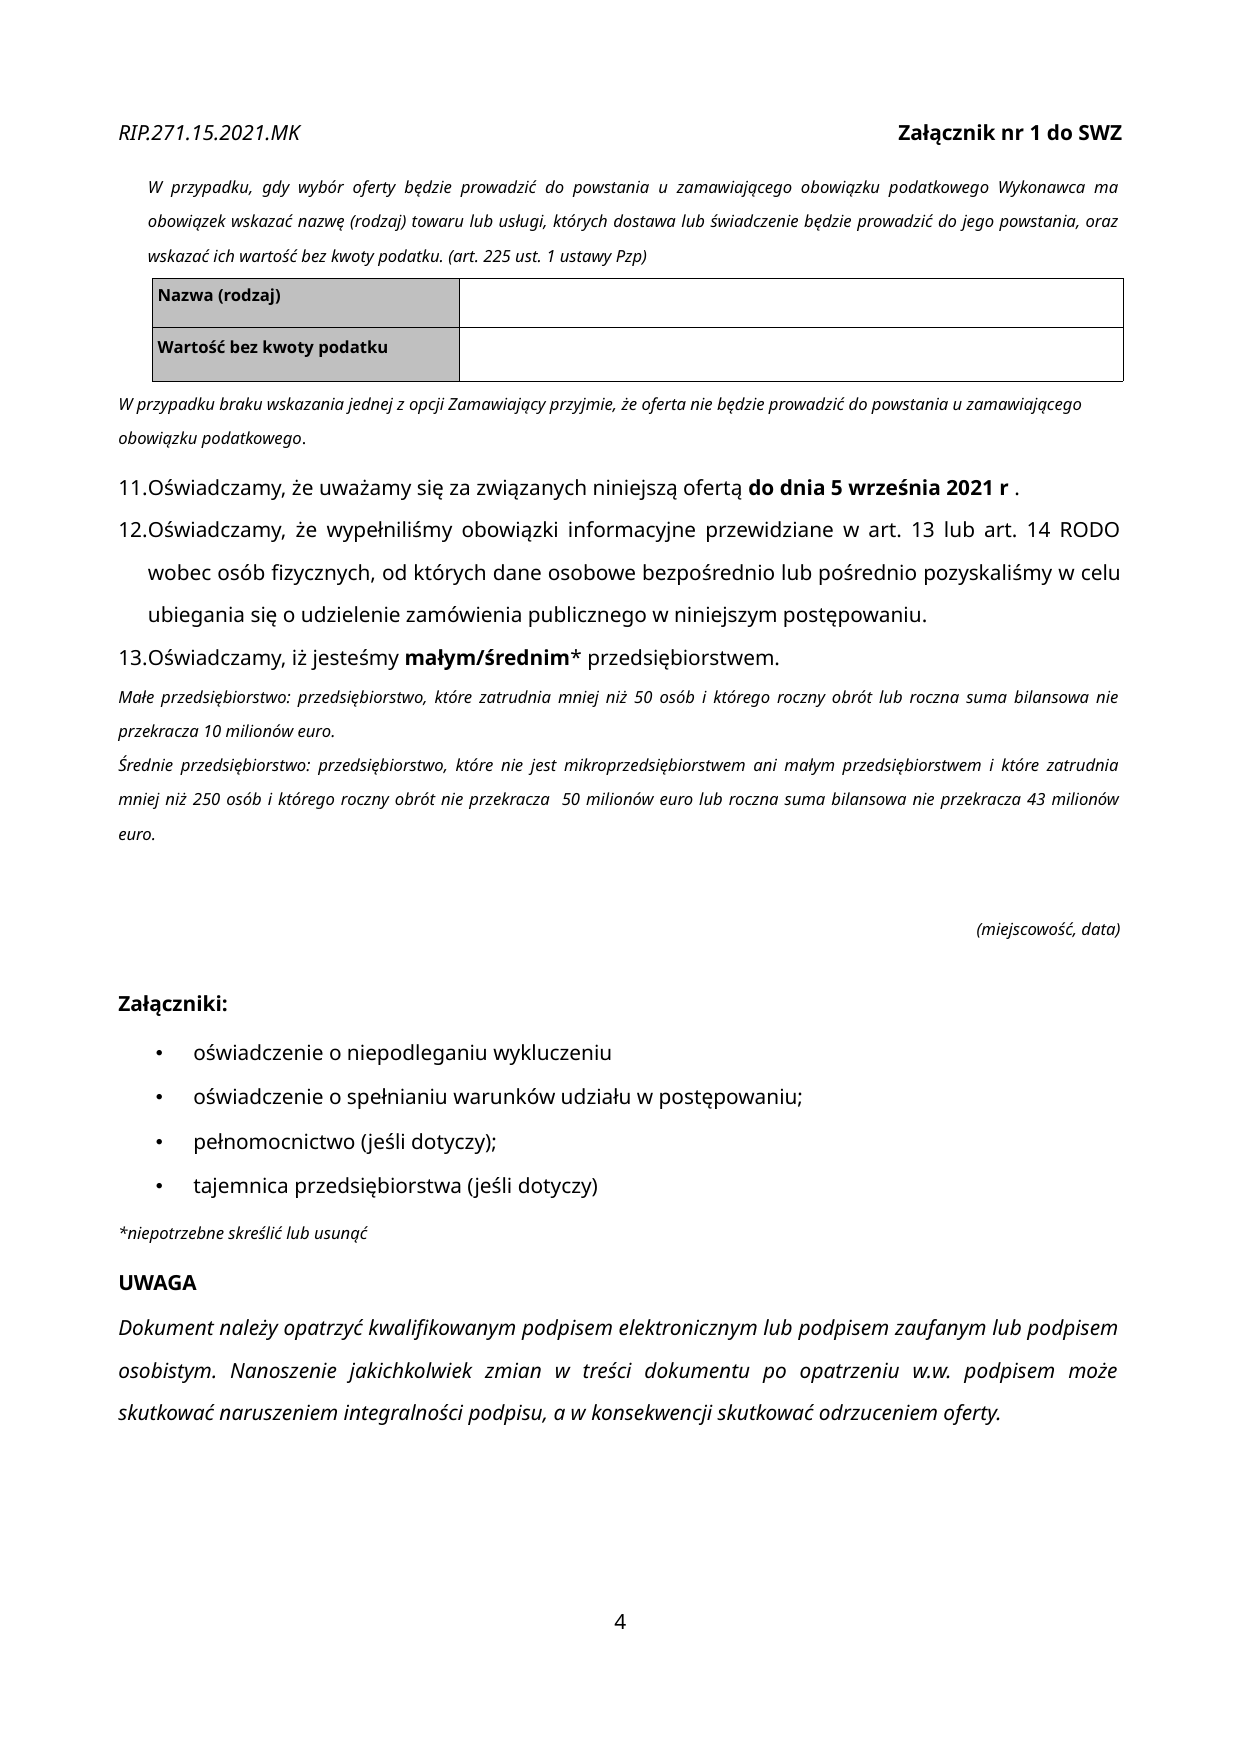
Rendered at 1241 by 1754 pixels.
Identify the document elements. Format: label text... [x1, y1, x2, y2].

table_header [460, 279, 1123, 327]
list pełnomocnictwo (jeśli dotyczy); [156, 1127, 1122, 1155]
text Małe przedsiębiorstwo: przedsiębiorstwo, które zatrudnia mniej niż 50 osób i którego roczny obrót lub roczna suma bilansowa nie przekracza 10 milionów euro. [118, 686, 1122, 743]
text (miejscowość, data) [118, 917, 1122, 940]
list Oświadczamy, że wypełniliśmy obowiązki informacyjne przewidziane w art. 13 lub art. 14 RODO wobec osób fizycznych, od których dane osobowe bezpośrednio lub pośrednio pozyskaliśmy w celu ubiegania się o udzielenie zamówienia publicznego w niniejszym postępowaniu. [118, 515, 1122, 629]
text Dokument należy opatrzyć kwalifikowanym podpisem elektronicznym lub podpisem zaufanym lub podpisem osobistym. Nanoszenie jakichkolwiek zmian w treści dokumentu po opatrzeniu w.w. podpisem może skutkować naruszeniem integralności podpisu, a w konsekwencji skutkować odrzuceniem oferty. [118, 1313, 1122, 1427]
text Średnie przedsiębiorstwo: przedsiębiorstwo, które nie jest mikroprzedsiębiorstwem ani małym przedsiębiorstwem i które zatrudnia mniej niż 250 osób i którego roczny obrót nie przekracza 50 milionów euro lub roczna suma bilansowa nie przekracza 43 milionów euro. [118, 754, 1122, 845]
table_header [962, 856, 1123, 916]
list oświadczenie o niepodleganiu wykluczeniu [156, 1038, 1122, 1066]
table_cell [460, 328, 1123, 381]
list oświadczenie o spełnianiu warunków udziału w postępowaniu; [156, 1082, 1122, 1111]
list Oświadczamy, iż jesteśmy małym/średnim* przedsiębiorstwem. [118, 643, 1122, 672]
table_header [541, 856, 962, 916]
text *niepotrzebne skreślić lub usunąć [118, 1222, 1121, 1244]
list tajemnica przedsiębiorstwa (jeśli dotyczy) [156, 1171, 1122, 1200]
text Załączniki: [118, 989, 1121, 1018]
table_cell Wartość bez kwoty podatku [153, 328, 459, 381]
list W przypadku, gdy wybór oferty będzie prowadzić do powstania u zamawiającego obowiązku podatkowego Wykonawca ma obowiązek wskazać nazwę (rodzaj) towaru lub usługi, których dostawa lub świadczenie będzie prowadzić do jego powstania, oraz wskazać ich wartość bez kwoty podatku. (art. 225 ust. 1 ustawy Pzp) [118, 176, 1122, 267]
text W przypadku braku wskazania jednej z opcji Zamawiający przyjmie, że oferta nie będzie prowadzić do powstania u zamawiającego obowiązku podatkowego. [118, 393, 1122, 449]
table_header Nazwa (rodzaj) [153, 279, 459, 327]
list Oświadczamy, że uważamy się za związanych niniejszą ofertą do dnia 5 września 2021 r . [118, 473, 1122, 501]
text UWAGA [118, 1268, 1122, 1296]
